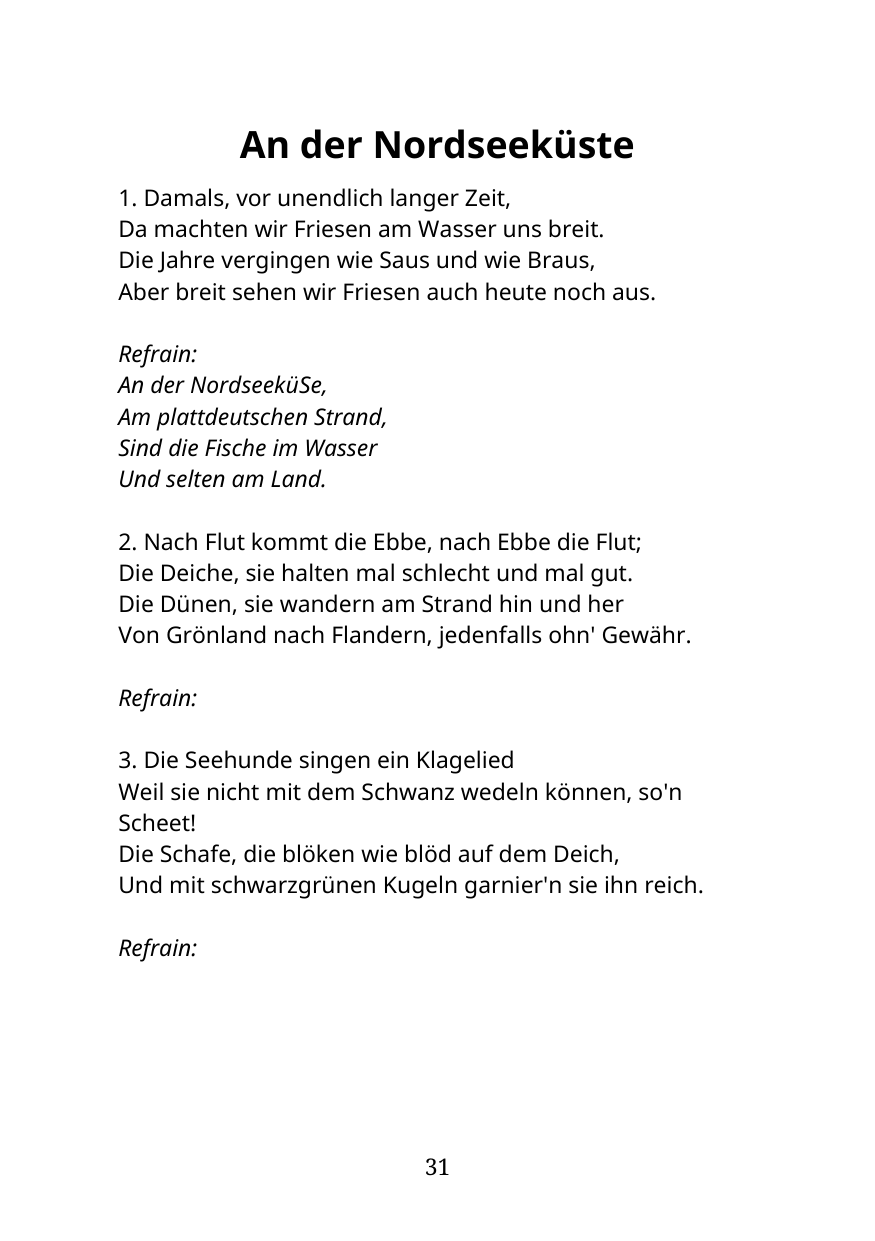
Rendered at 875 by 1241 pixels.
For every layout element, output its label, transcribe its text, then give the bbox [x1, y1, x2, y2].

text 3. Die Seehunde singen ein Klagelied Weil sie nicht mit dem Schwanz wedeln können, so'n Scheet! Die Schafe, die blöken wie blöd auf dem Deich, Und mit schwarzgrünen Kugeln garnier'n sie ihn reich. [118, 744, 756, 900]
text 1. Damals, vor unendlich langer Zeit, Da machten wir Friesen am Wasser uns breit. Die Jahre vergingen wie Saus und wie Braus, Aber breit sehen wir Friesen auch heute noch aus. [118, 182, 756, 307]
text Refrain: [118, 932, 756, 963]
text Refrain: [118, 682, 756, 713]
text 2. Nach Flut kommt die Ebbe, nach Ebbe die Flut; Die Deiche, sie halten mal schlecht und mal gut. Die Dünen, sie wandern am Strand hin und her Von Grönland nach Flandern, jedenfalls ohn' Gewähr. [118, 525, 756, 650]
subtitle An der Nordseeküste [118, 118, 756, 169]
text Refrain: An der NordseeküSe, Am plattdeutschen Strand, Sind die Fische im Wasser Und selten am Land. [118, 338, 756, 494]
